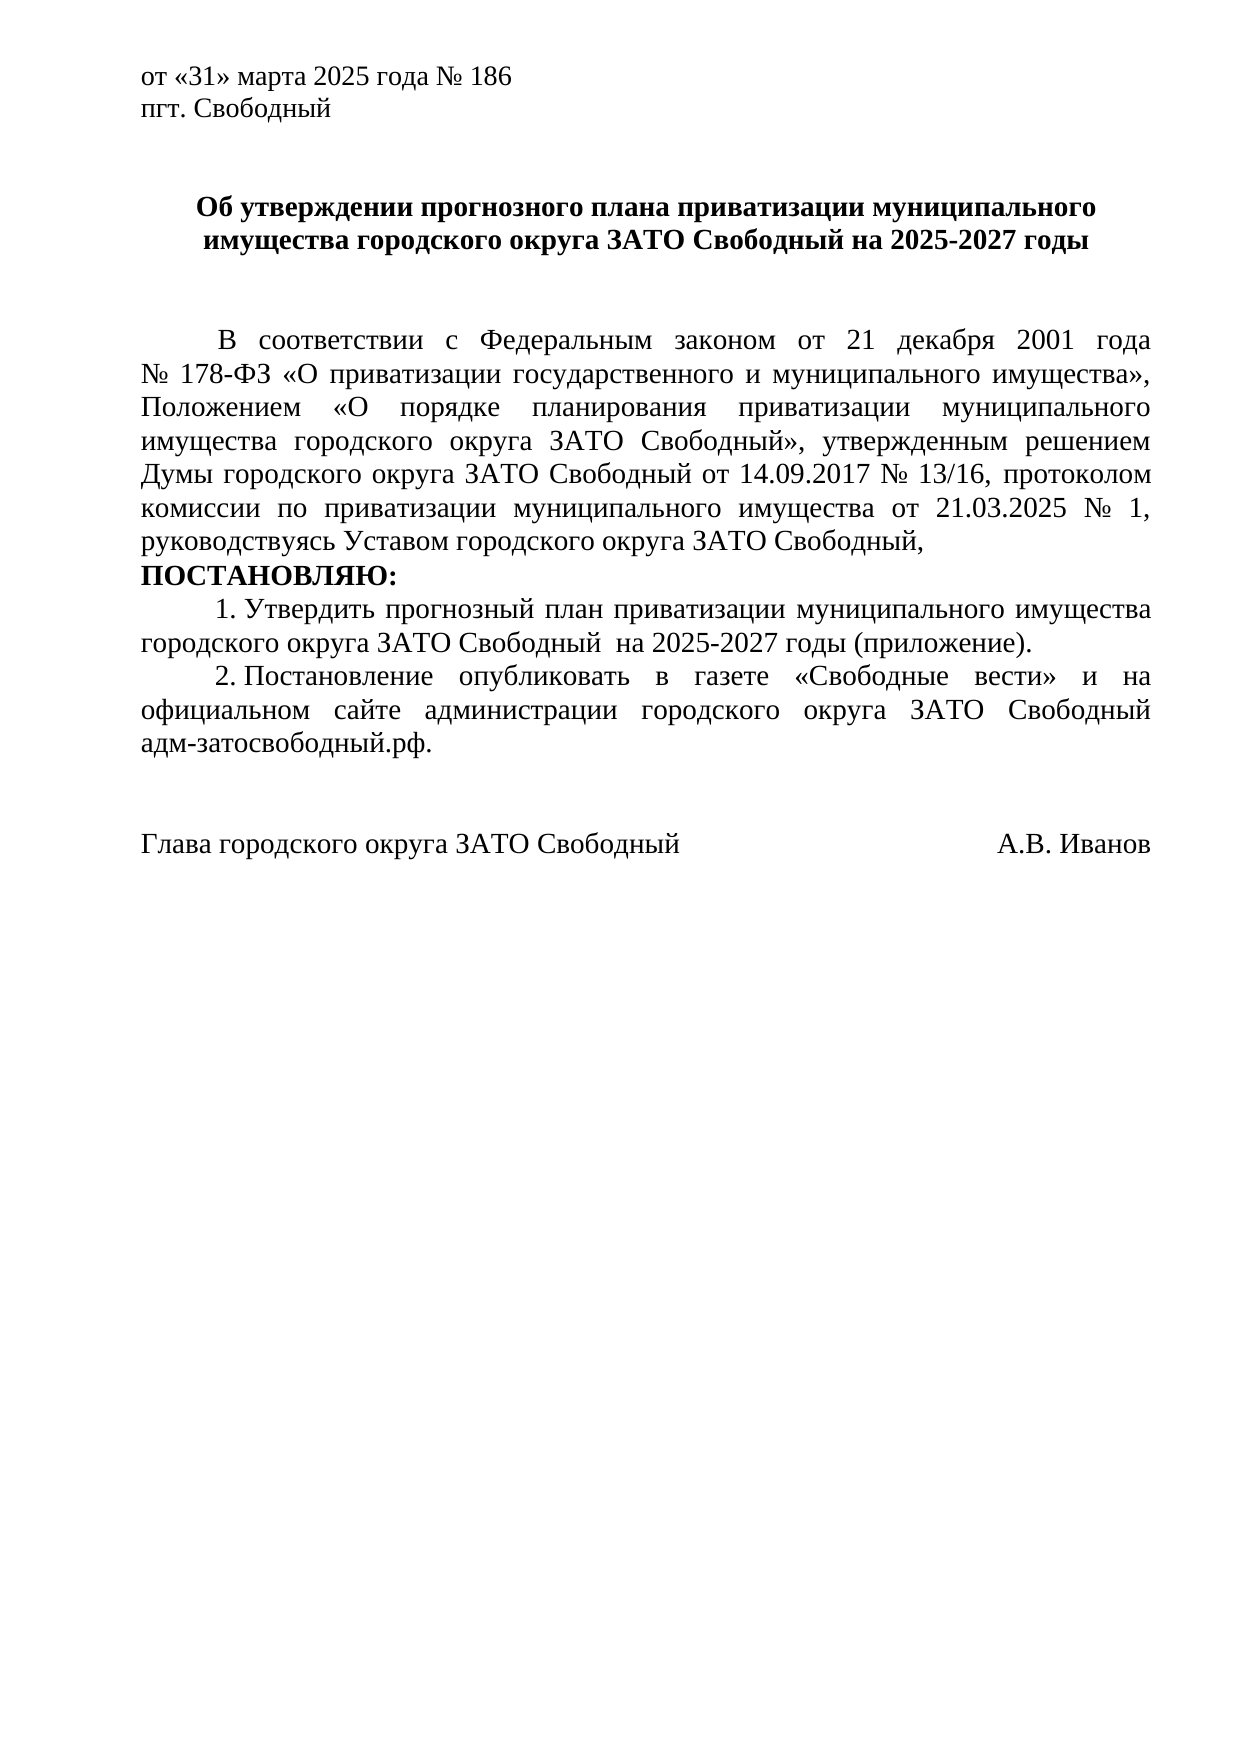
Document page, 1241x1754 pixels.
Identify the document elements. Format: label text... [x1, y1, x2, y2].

text Глава городского округа ЗАТО Свободный А.В. Иванов [141, 826, 1152, 859]
text от «31» марта 2025 года № 186 [141, 59, 1152, 91]
text В соответствии с Федеральным законом от 21 декабря 2001 года № 178-ФЗ «О приватизации государственного и муниципального имущества», Положением «О порядке планирования приватизации муниципального имущества городского округа ЗАТО Свободный», утвержденным решением Думы городского округа ЗАТО Свободный от 14.09.2017 № 13/16, протоколом комиссии по приватизации муниципального имущества от 21.03.2025 № 1, руководствуясь Уставом городского округа ЗАТО Свободный, [141, 323, 1152, 558]
text 1. Утвердить прогнозный план приватизации муниципального имущества городского округа ЗАТО Свободный на 2025-2027 годы (приложение). [141, 591, 1152, 658]
text ПОСТАНОВЛЯЮ: [141, 558, 1152, 591]
text 2. Постановление опубликовать в газете «Свободные вести» и на официальном сайте администрации городского округа ЗАТО Свободный адм-затосвободный.рф. [141, 658, 1152, 759]
text пгт. Свободный [141, 91, 1152, 124]
text Об утверждении прогнозного плана приватизации муниципального имущества городского округа ЗАТО Свободный на 2025-2027 годы [141, 189, 1152, 256]
